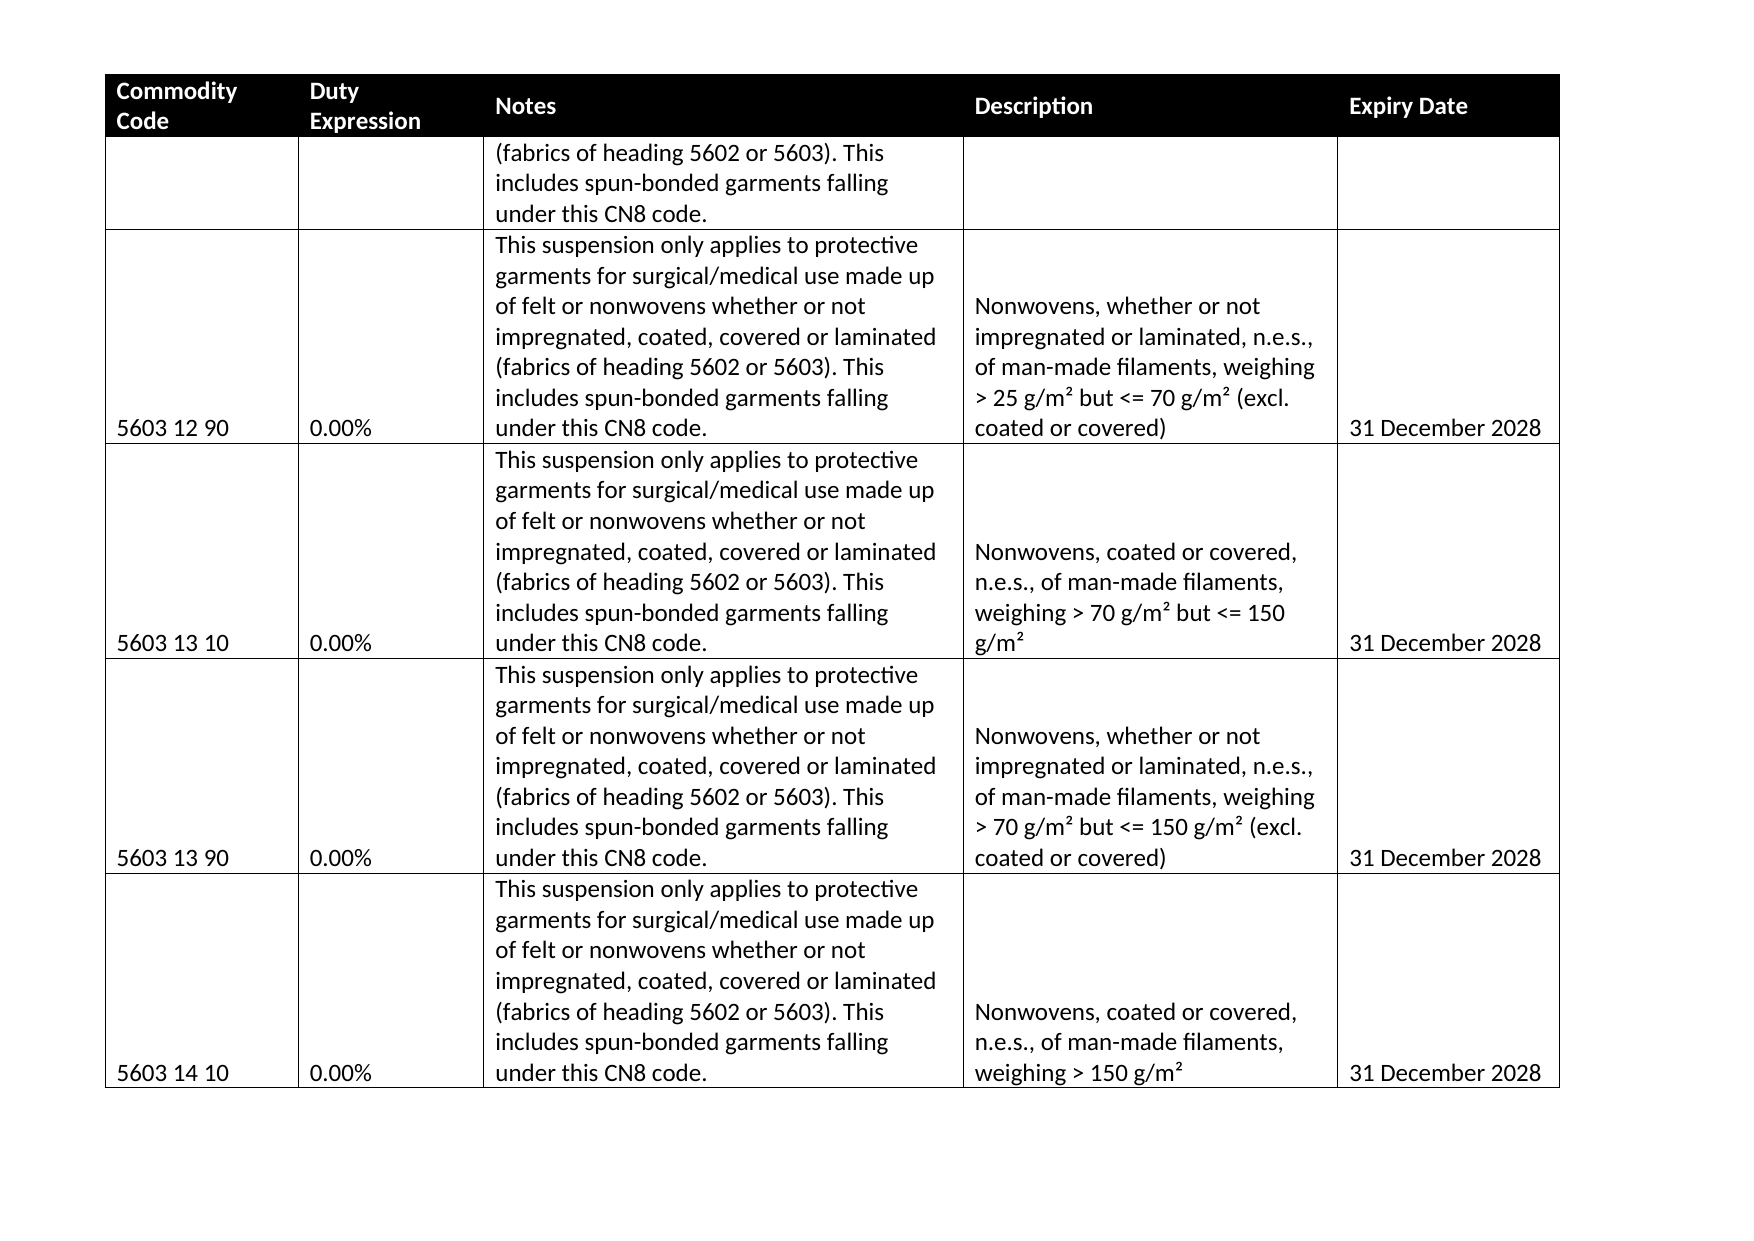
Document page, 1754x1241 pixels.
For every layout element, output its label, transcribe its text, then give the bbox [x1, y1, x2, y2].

table_cell [964, 137, 1337, 228]
table_cell 5603 14 10 [106, 874, 298, 1087]
table_cell Nonwovens, whether or not impregnated or laminated, n.e.s., of man-made filaments, weighing > 25 g/m² but <= 70 g/m² (excl. coated or covered) [964, 230, 1337, 443]
table_header Commodity Code [106, 75, 298, 136]
table_cell [106, 137, 298, 228]
table_header Duty Expression [299, 75, 483, 136]
table_cell 0.00% [299, 230, 483, 443]
table_cell 31 December 2028 [1338, 230, 1559, 443]
table_cell Nonwovens, coated or covered, n.e.s., of man-made filaments, weighing > 70 g/m² but <= 150 g/m² [964, 444, 1337, 658]
table_cell This suspension only applies to protective garments for surgical/medical use made up of felt or nonwovens whether or not impregnated, coated, covered or laminated (fabrics of heading 5602 or 5603). This includes spun-bonded garments falling under this CN8 code. [484, 659, 963, 872]
table_header Expiry Date [1338, 75, 1559, 136]
table_cell 5603 13 10 [106, 444, 298, 658]
table_cell 5603 13 90 [106, 659, 298, 872]
table_header Description [964, 75, 1337, 136]
table_cell 31 December 2028 [1338, 874, 1559, 1087]
table_cell Nonwovens, coated or covered, n.e.s., of man-made filaments, weighing > 150 g/m² [964, 874, 1337, 1087]
table_cell Nonwovens, whether or not impregnated or laminated, n.e.s., of man-made filaments, weighing > 70 g/m² but <= 150 g/m² (excl. coated or covered) [964, 659, 1337, 872]
table_cell (fabrics of heading 5602 or 5603). This includes spun-bonded garments falling under this CN8 code. [484, 137, 963, 228]
table_cell This suspension only applies to protective garments for surgical/medical use made up of felt or nonwovens whether or not impregnated, coated, covered or laminated (fabrics of heading 5602 or 5603). This includes spun-bonded garments falling under this CN8 code. [484, 874, 963, 1087]
table_cell 0.00% [299, 874, 483, 1087]
table_cell This suspension only applies to protective garments for surgical/medical use made up of felt or nonwovens whether or not impregnated, coated, covered or laminated (fabrics of heading 5602 or 5603). This includes spun-bonded garments falling under this CN8 code. [484, 230, 963, 443]
table_cell This suspension only applies to protective garments for surgical/medical use made up of felt or nonwovens whether or not impregnated, coated, covered or laminated (fabrics of heading 5602 or 5603). This includes spun-bonded garments falling under this CN8 code. [484, 444, 963, 658]
table_cell 0.00% [299, 444, 483, 658]
table_cell 31 December 2028 [1338, 444, 1559, 658]
table_cell 5603 12 90 [106, 230, 298, 443]
table_cell [1338, 137, 1559, 228]
table_header Notes [484, 75, 963, 136]
table_cell [299, 137, 483, 228]
table_cell 31 December 2028 [1338, 659, 1559, 872]
table_cell 0.00% [299, 659, 483, 872]
